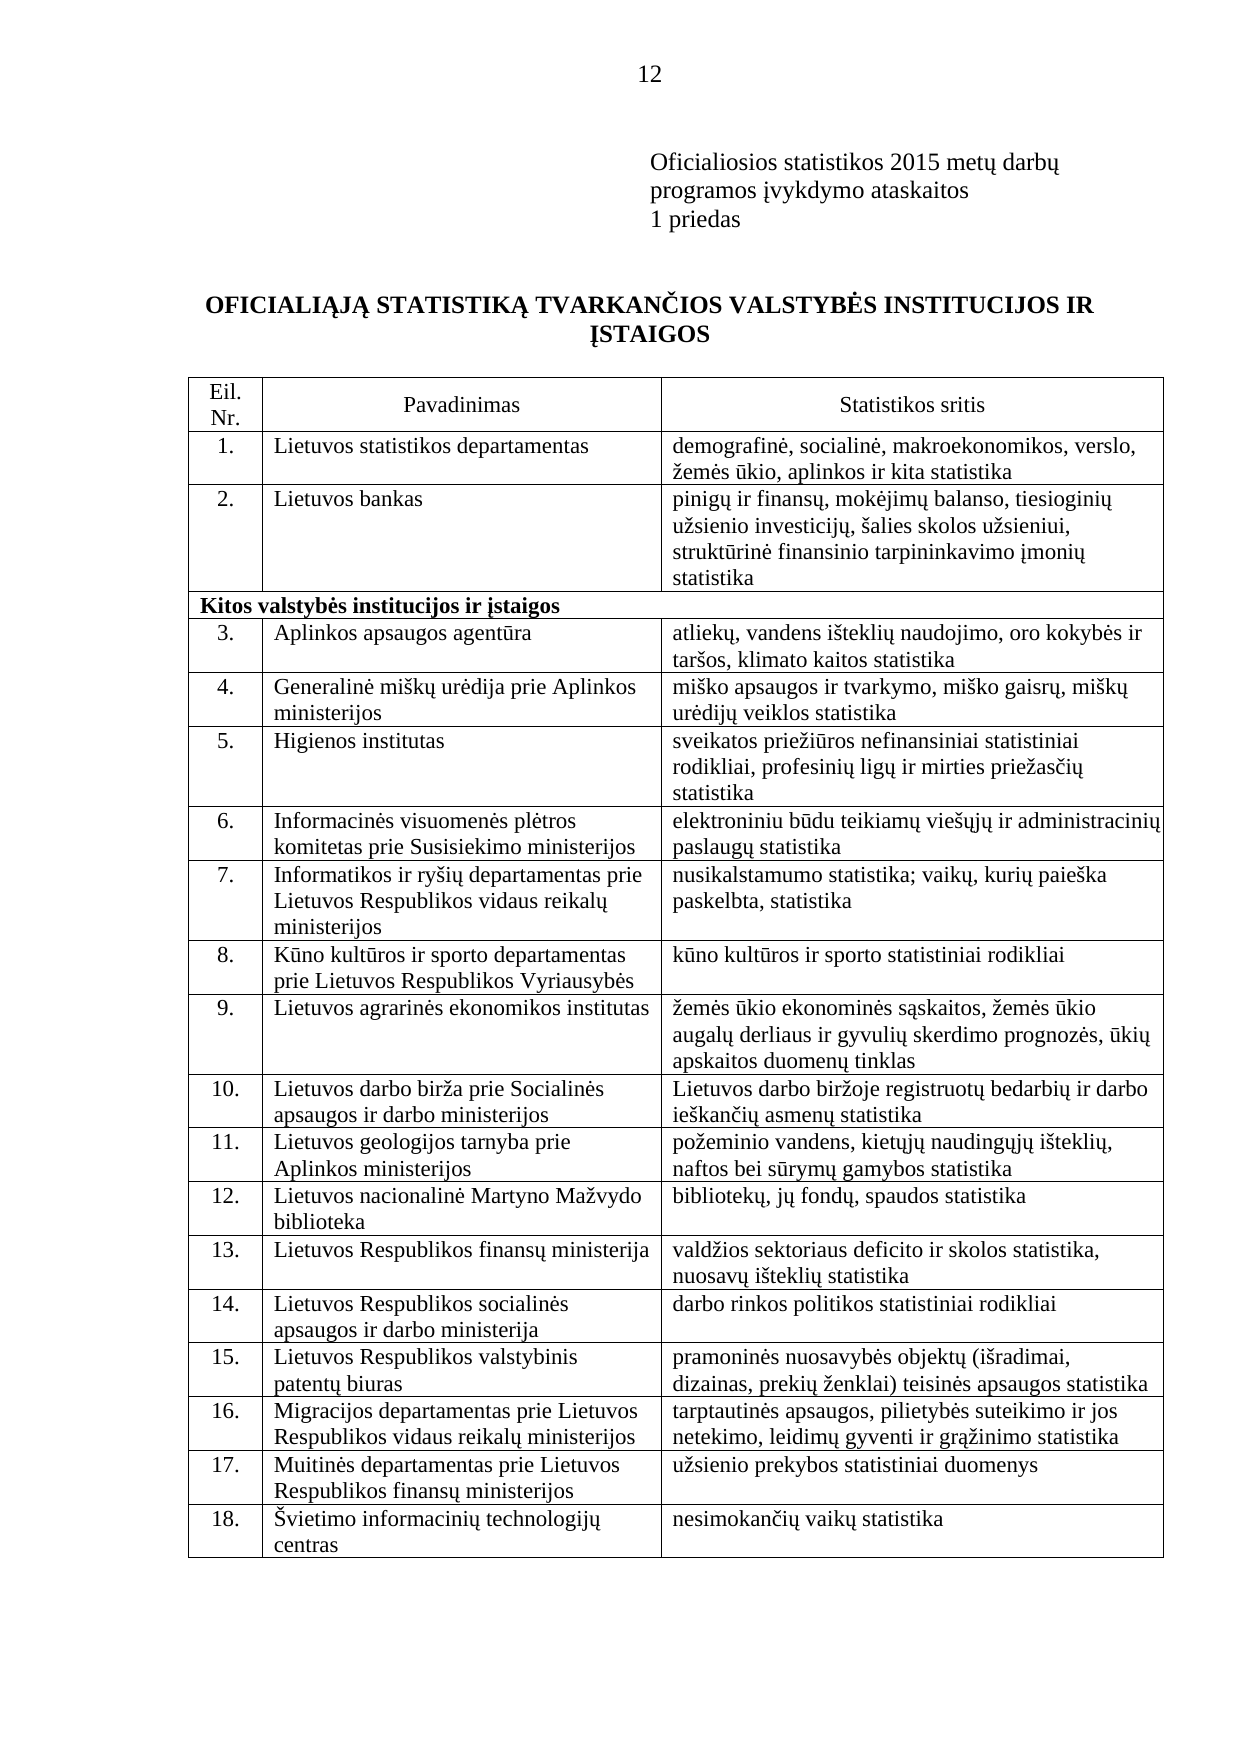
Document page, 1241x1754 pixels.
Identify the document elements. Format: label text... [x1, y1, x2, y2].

table_cell 1. [189, 432, 262, 484]
table_cell Kūno kultūros ir sporto departamentas prie Lietuvos Respublikos Vyriausybės [263, 941, 661, 993]
table_cell 9. [189, 995, 262, 1073]
table_cell 17. [189, 1451, 262, 1503]
table_cell Lietuvos nacionalinė Martyno Mažvydo biblioteka [263, 1182, 661, 1235]
table_cell 16. [189, 1397, 262, 1450]
table_cell 7. [189, 861, 262, 940]
table_cell demografinė, socialinė, makroekonomikos, verslo, žemės ūkio, aplinkos ir kita statistika [662, 432, 1163, 484]
table_cell Lietuvos darbo biržoje registruotų bedarbių ir darbo ieškančių asmenų statistika [662, 1075, 1163, 1127]
table_cell darbo rinkos politikos statistiniai rodikliai [662, 1290, 1163, 1342]
table_cell 18. [189, 1505, 262, 1557]
table_header Pavadinimas [263, 378, 661, 431]
table_cell 10. [189, 1075, 262, 1127]
table_cell 2. [189, 485, 262, 591]
table_cell požeminio vandens, kietųjų naudingųjų išteklių, naftos bei sūrymų gamybos statistika [662, 1128, 1163, 1181]
table_cell 12. [189, 1182, 262, 1235]
table_cell 14. [189, 1290, 262, 1342]
table_cell nusikalstamumo statistika; vaikų, kurių paieška paskelbta, statistika [662, 861, 1163, 940]
table_cell Generalinė miškų urėdija prie Aplinkos ministerijos [263, 673, 661, 726]
table_cell Higienos institutas [263, 727, 661, 806]
table_cell Lietuvos geologijos tarnyba prie Aplinkos ministerijos [263, 1128, 661, 1181]
table_cell 11. [189, 1128, 262, 1181]
table_cell 13. [189, 1236, 262, 1288]
table_cell 5. [189, 727, 262, 806]
text programos įvykdymo ataskaitos 1 priedas [650, 176, 1122, 233]
table_cell Lietuvos agrarinės ekonomikos institutas [263, 995, 661, 1073]
table_cell Informatikos ir ryšių departamentas prie Lietuvos Respublikos vidaus reikalų ministerijos [263, 861, 661, 940]
table_cell Kitos valstybės institucijos ir įstaigos [189, 592, 1163, 618]
table_header Statistikos sritis [662, 378, 1163, 431]
table_cell 3. [189, 619, 262, 672]
table_cell bibliotekų, jų fondų, spaudos statistika [662, 1182, 1163, 1235]
table_cell Lietuvos darbo birža prie Socialinės apsaugos ir darbo ministerijos [263, 1075, 661, 1127]
text OFICIALIĄJĄ STATISTIKĄ TVARKANČIOS VALSTYBĖS INSTITUCIJOS IR ĮSTAIGOS [177, 291, 1122, 348]
table_cell Informacinės visuomenės plėtros komitetas prie Susisiekimo ministerijos [263, 807, 661, 859]
table_cell miško apsaugos ir tvarkymo, miško gaisrų, miškų urėdijų veiklos statistika [662, 673, 1163, 726]
table_cell 6. [189, 807, 262, 859]
table_cell Lietuvos Respublikos socialinės apsaugos ir darbo ministerija [263, 1290, 661, 1342]
table_cell pramoninės nuosavybės objektų (išradimai, dizainas, prekių ženklai) teisinės apsaugos statistika [662, 1343, 1163, 1396]
table_cell sveikatos priežiūros nefinansiniai statistiniai rodikliai, profesinių ligų ir mirties priežasčių statistika [662, 727, 1163, 806]
table_cell Lietuvos statistikos departamentas [263, 432, 661, 484]
table_cell 15. [189, 1343, 262, 1396]
table_cell užsienio prekybos statistiniai duomenys [662, 1451, 1163, 1503]
table_cell elektroniniu būdu teikiamų viešųjų ir administracinių paslaugų statistika [662, 807, 1163, 859]
table_cell tarptautinės apsaugos, pilietybės suteikimo ir jos netekimo, leidimų gyventi ir grąžinimo statistika [662, 1397, 1163, 1450]
table_cell Lietuvos bankas [263, 485, 661, 591]
table_cell Lietuvos Respublikos finansų ministerija [263, 1236, 661, 1288]
table_cell valdžios sektoriaus deficito ir skolos statistika, nuosavų išteklių statistika [662, 1236, 1163, 1288]
table_cell Muitinės departamentas prie Lietuvos Respublikos finansų ministerijos [263, 1451, 661, 1503]
table_cell žemės ūkio ekonominės sąskaitos, žemės ūkio augalų derliaus ir gyvulių skerdimo prognozės, ūkių apskaitos duomenų tinklas [662, 995, 1163, 1073]
text Oficialiosios statistikos 2015 metų darbų [650, 147, 1122, 176]
table_cell Lietuvos Respublikos valstybinis patentų biuras [263, 1343, 661, 1396]
table_header Eil. Nr. [189, 378, 262, 431]
table_cell Švietimo informacinių technologijų centras [263, 1505, 661, 1557]
table_cell nesimokančių vaikų statistika [662, 1505, 1163, 1557]
table_cell pinigų ir finansų, mokėjimų balanso, tiesioginių užsienio investicijų, šalies skolos užsieniui, struktūrinė finansinio tarpininkavimo įmonių statistika [662, 485, 1163, 591]
table_cell 8. [189, 941, 262, 993]
table_cell kūno kultūros ir sporto statistiniai rodikliai [662, 941, 1163, 993]
table_cell atliekų, vandens išteklių naudojimo, oro kokybės ir taršos, klimato kaitos statistika [662, 619, 1163, 672]
table_cell Migracijos departamentas prie Lietuvos Respublikos vidaus reikalų ministerijos [263, 1397, 661, 1450]
table_cell Aplinkos apsaugos agentūra [263, 619, 661, 672]
table_cell 4. [189, 673, 262, 726]
